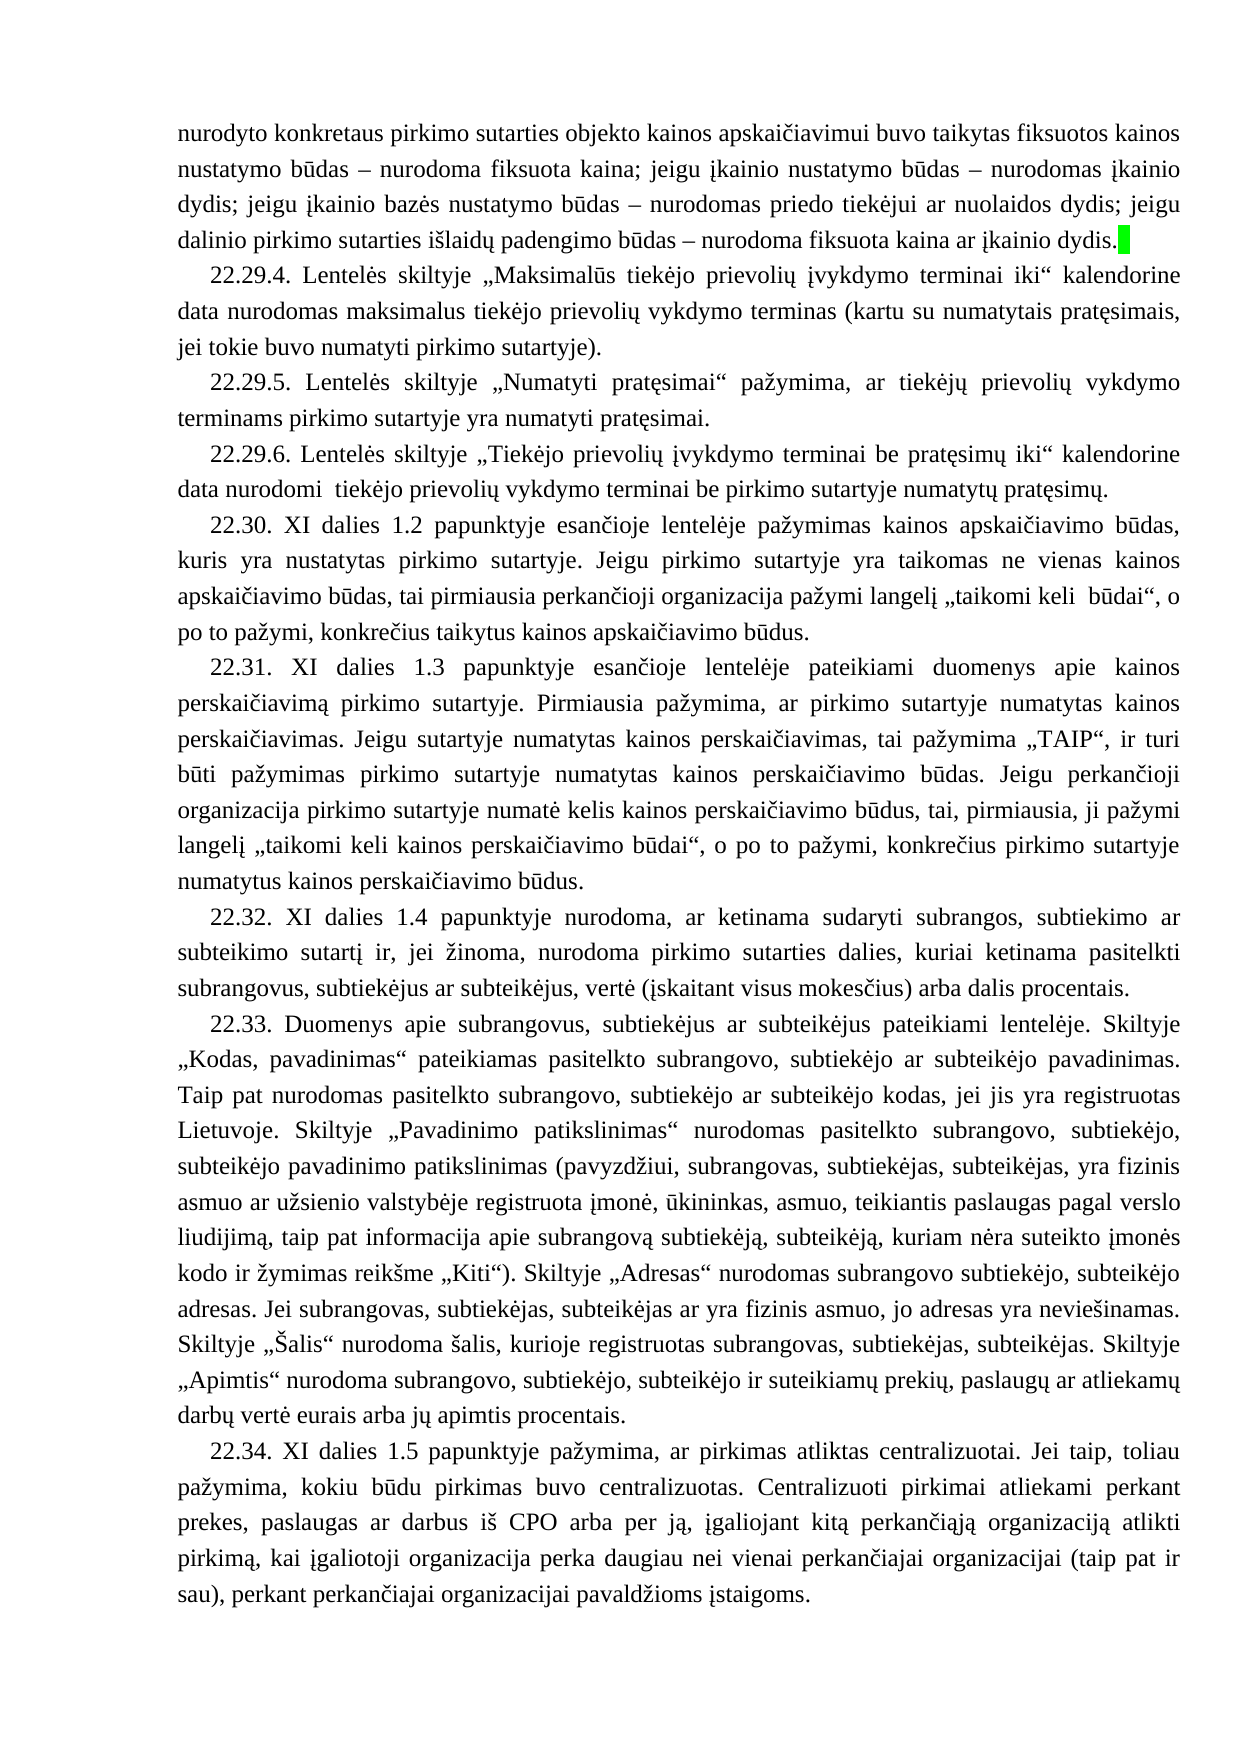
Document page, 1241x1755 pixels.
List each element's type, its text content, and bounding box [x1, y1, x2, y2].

text 22.31. XI dalies 1.3 papunktyje esančioje lentelėje pateikiami duomenys apie kainos perskaičiavimą pirkimo sutartyje. Pirmiausia pažymima, ar pirkimo sutartyje numatytas kainos perskaičiavimas. Jeigu sutartyje numatytas kainos perskaičiavimas, tai pažymima „TAIP“, ir turi būti pažymimas pirkimo sutartyje numatytas kainos perskaičiavimo būdas. Jeigu perkančioji organizacija pirkimo sutartyje numatė kelis kainos perskaičiavimo būdus, tai, pirmiausia, ji pažymi langelį „taikomi keli kainos perskaičiavimo būdai“, o po to pažymi, konkrečius pirkimo sutartyje numatytus kainos perskaičiavimo būdus. [177, 652, 1181, 895]
text 22.33. Duomenys apie subrangovus, subtiekėjus ar subteikėjus pateikiami lentelėje. Skiltyje „Kodas, pavadinimas“ pateikiamas pasitelkto subrangovo, subtiekėjo ar subteikėjo pavadinimas. Taip pat nurodomas pasitelkto subrangovo, subtiekėjo ar subteikėjo kodas, jei jis yra registruotas Lietuvoje. Skiltyje „Pavadinimo patikslinimas“ nurodomas pasitelkto subrangovo, subtiekėjo, subteikėjo pavadinimo patikslinimas (pavyzdžiui, subrangovas, subtiekėjas, subteikėjas, yra fizinis asmuo ar užsienio valstybėje registruota įmonė, ūkininkas, asmuo, teikiantis paslaugas pagal verslo liudijimą, taip pat informacija apie subrangovą subtiekėją, subteikėją, kuriam nėra suteikto įmonės kodo ir žymimas reikšme „Kiti“). Skiltyje „Adresas“ nurodomas subrangovo subtiekėjo, subteikėjo adresas. Jei subrangovas, subtiekėjas, subteikėjas ar yra fizinis asmuo, jo adresas yra neviešinamas. Skiltyje „Šalis“ nurodoma šalis, kurioje registruotas subrangovas, subtiekėjas, subteikėjas. Skiltyje „Apimtis“ nurodoma subrangovo, subtiekėjo, subteikėjo ir suteikiamų prekių, paslaugų ar atliekamų darbų vertė eurais arba jų apimtis procentais. [177, 1009, 1181, 1429]
text 22.29.4. Lentelės skiltyje „Maksimalūs tiekėjo prievolių įvykdymo terminai iki“ kalendorine data nurodomas maksimalus tiekėjo prievolių vykdymo terminas (kartu su numatytais pratęsimais, jei tokie buvo numatyti pirkimo sutartyje). [177, 261, 1181, 361]
text 22.30. XI dalies 1.2 papunktyje esančioje lentelėje pažymimas kainos apskaičiavimo būdas, kuris yra nustatytas pirkimo sutartyje. Jeigu pirkimo sutartyje yra taikomas ne vienas kainos apskaičiavimo būdas, tai pirmiausia perkančioji organizacija pažymi langelį „taikomi keli būdai“, o po to pažymi, konkrečius taikytus kainos apskaičiavimo būdus. [177, 510, 1181, 646]
text 22.34. XI dalies 1.5 papunktyje pažymima, ar pirkimas atliktas centralizuotai. Jei taip, toliau pažymima, kokiu būdu pirkimas buvo centralizuotas. Centralizuoti pirkimai atliekami perkant prekes, paslaugas ar darbus iš CPO arba per ją, įgaliojant kitą perkančiąją organizaciją atlikti pirkimą, kai įgaliotoji organizacija perka daugiau nei vienai perkančiajai organizacijai (taip pat ir sau), perkant perkančiajai organizacijai pavaldžioms įstaigoms. [177, 1436, 1181, 1607]
text nurodyto konkretaus pirkimo sutarties objekto kainos apskaičiavimui buvo taikytas fiksuotos kainos nustatymo būdas – nurodoma fiksuota kaina; jeigu įkainio nustatymo būdas – nurodomas įkainio dydis; jeigu įkainio bazės nustatymo būdas – nurodomas priedo tiekėjui ar nuolaidos dydis; jeigu dalinio pirkimo sutarties išlaidų padengimo būdas – nurodoma fiksuota kaina ar įkainio dydis. [177, 118, 1181, 254]
text 22.29.6. Lentelės skiltyje „Tiekėjo prievolių įvykdymo terminai be pratęsimų iki“ kalendorine data nurodomi tiekėjo prievolių vykdymo terminai be pirkimo sutartyje numatytų pratęsimų. [177, 439, 1181, 503]
text 22.32. XI dalies 1.4 papunktyje nurodoma, ar ketinama sudaryti subrangos, subtiekimo ar subteikimo sutartį ir, jei žinoma, nurodoma pirkimo sutarties dalies, kuriai ketinama pasitelkti subrangovus, subtiekėjus ar subteikėjus, vertė (įskaitant visus mokesčius) arba dalis procentais. [177, 902, 1181, 1002]
text 22.29.5. Lentelės skiltyje „Numatyti pratęsimai“ pažymima, ar tiekėjų prievolių vykdymo terminams pirkimo sutartyje yra numatyti pratęsimai. [177, 367, 1181, 432]
